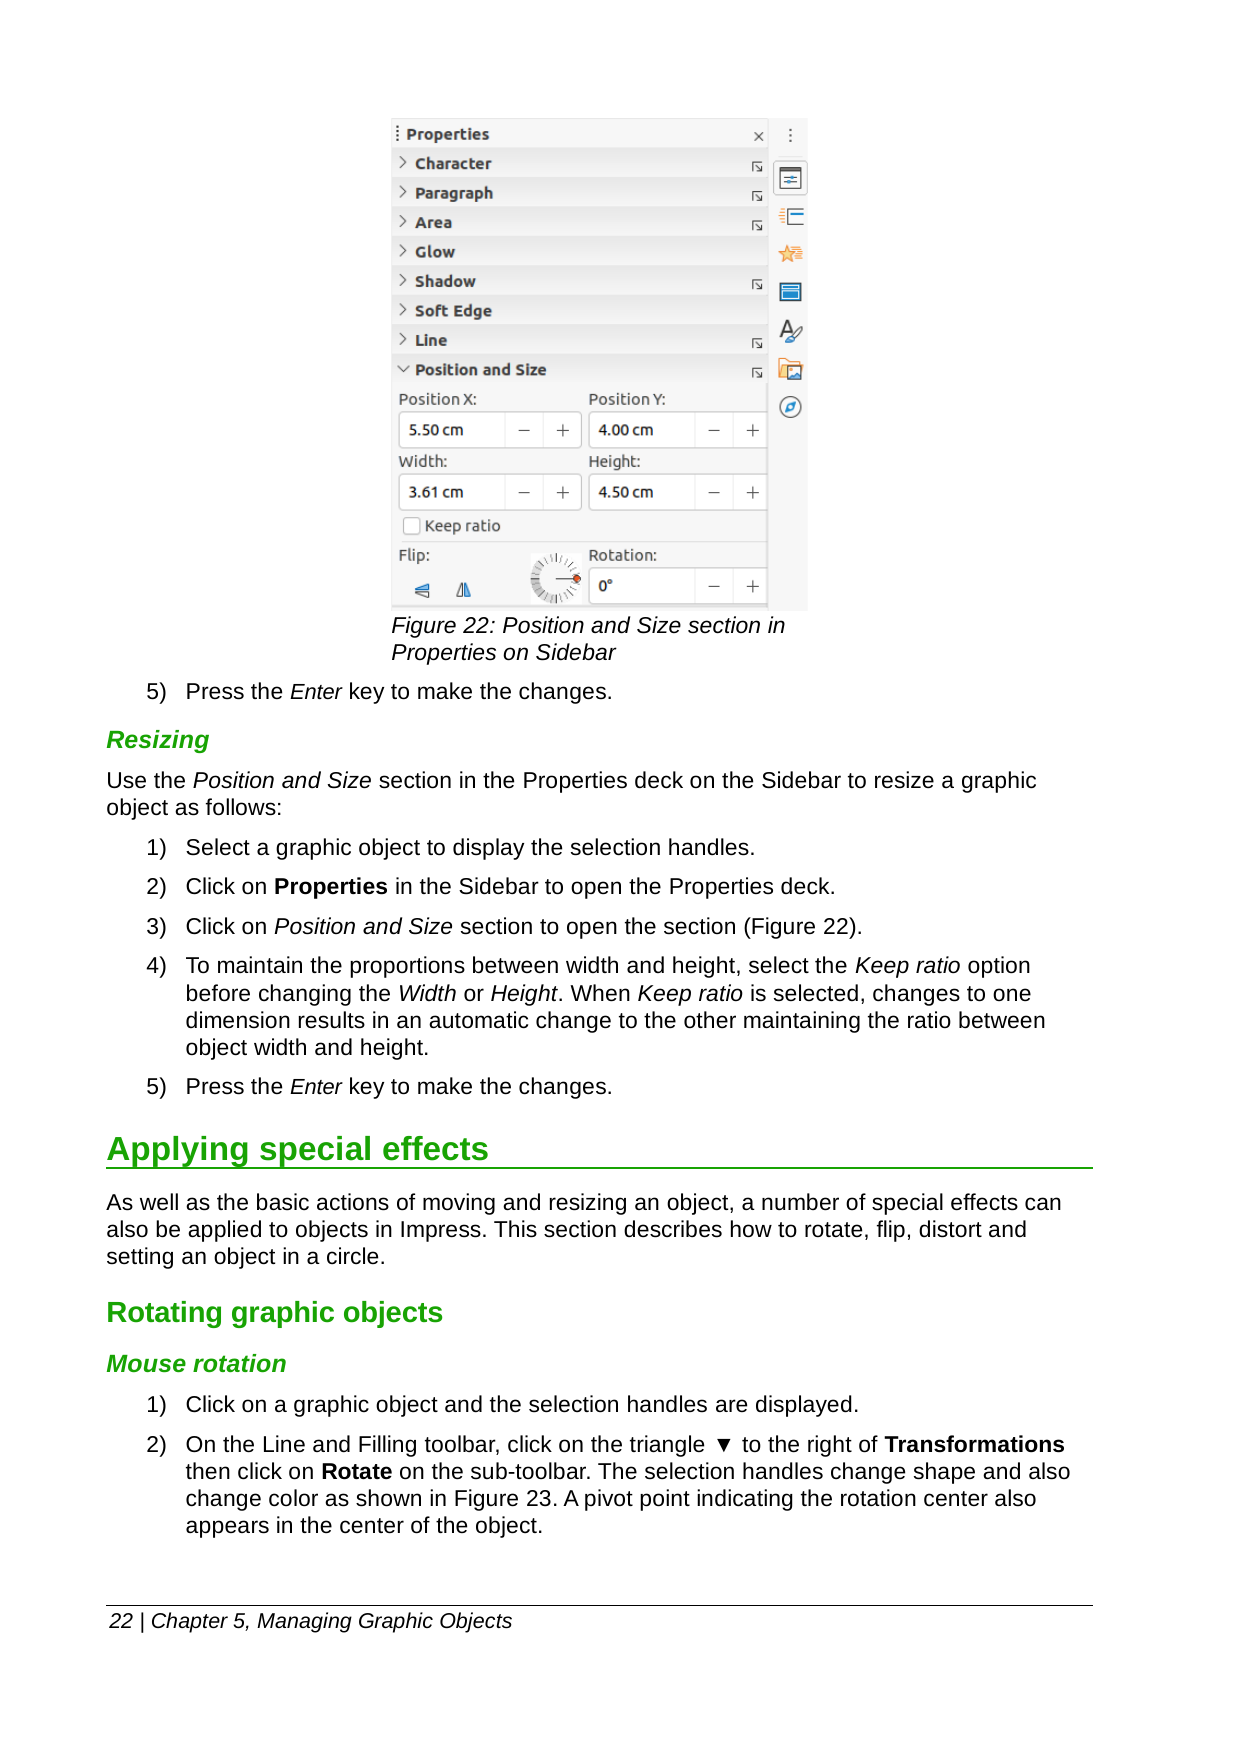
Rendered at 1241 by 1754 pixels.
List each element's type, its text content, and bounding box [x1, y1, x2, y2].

list On the Line and Filling toolbar, click on the triangle ▼ to the right of Transformations then click on Rotate on the sub-toolbar. The selection handles change shape and also change color as shown in Figure 23. A pivot point indicating the rotation center also appears in the center of the object. [167, 1430, 1093, 1538]
list Click on Position and Size section to open the section (Figure 22). [167, 912, 1093, 939]
picture [391, 118, 808, 611]
list Press the Enter key to make the changes. [167, 1073, 1093, 1100]
list To maintain the proportions between width and height, select the Keep ratio option before changing the Width or Height. When Keep ratio is selected, changes to one dimension results in an automatic change to the other maintaining the ratio between object width and height. [167, 952, 1093, 1060]
list Click on Properties in the Sidebar to open the Properties deck. [167, 873, 1093, 900]
subtitle Resizing [106, 725, 1093, 754]
list Press the Enter key to make the changes. [167, 677, 1093, 704]
subtitle Applying special effects [106, 1129, 1093, 1167]
subtitle Rotating graphic objects [106, 1294, 1093, 1328]
text Use the Position and Size section in the Properties deck on the Sidebar to resize a graphic object as follows: [106, 766, 1093, 821]
subtitle Mouse rotation [106, 1349, 1093, 1378]
text Figure 22: Position and Size section in Properties on Sidebar [391, 611, 808, 665]
text As well as the basic actions of moving and resizing an object, a number of special effects can also be applied to objects in Impress. This section describes how to rotate, flip, distort and setting an object in a circle. [106, 1188, 1093, 1269]
list Select a graphic object to display the selection handles. [167, 833, 1093, 860]
list Click on a graphic object and the selection handles are displayed. [167, 1390, 1093, 1417]
